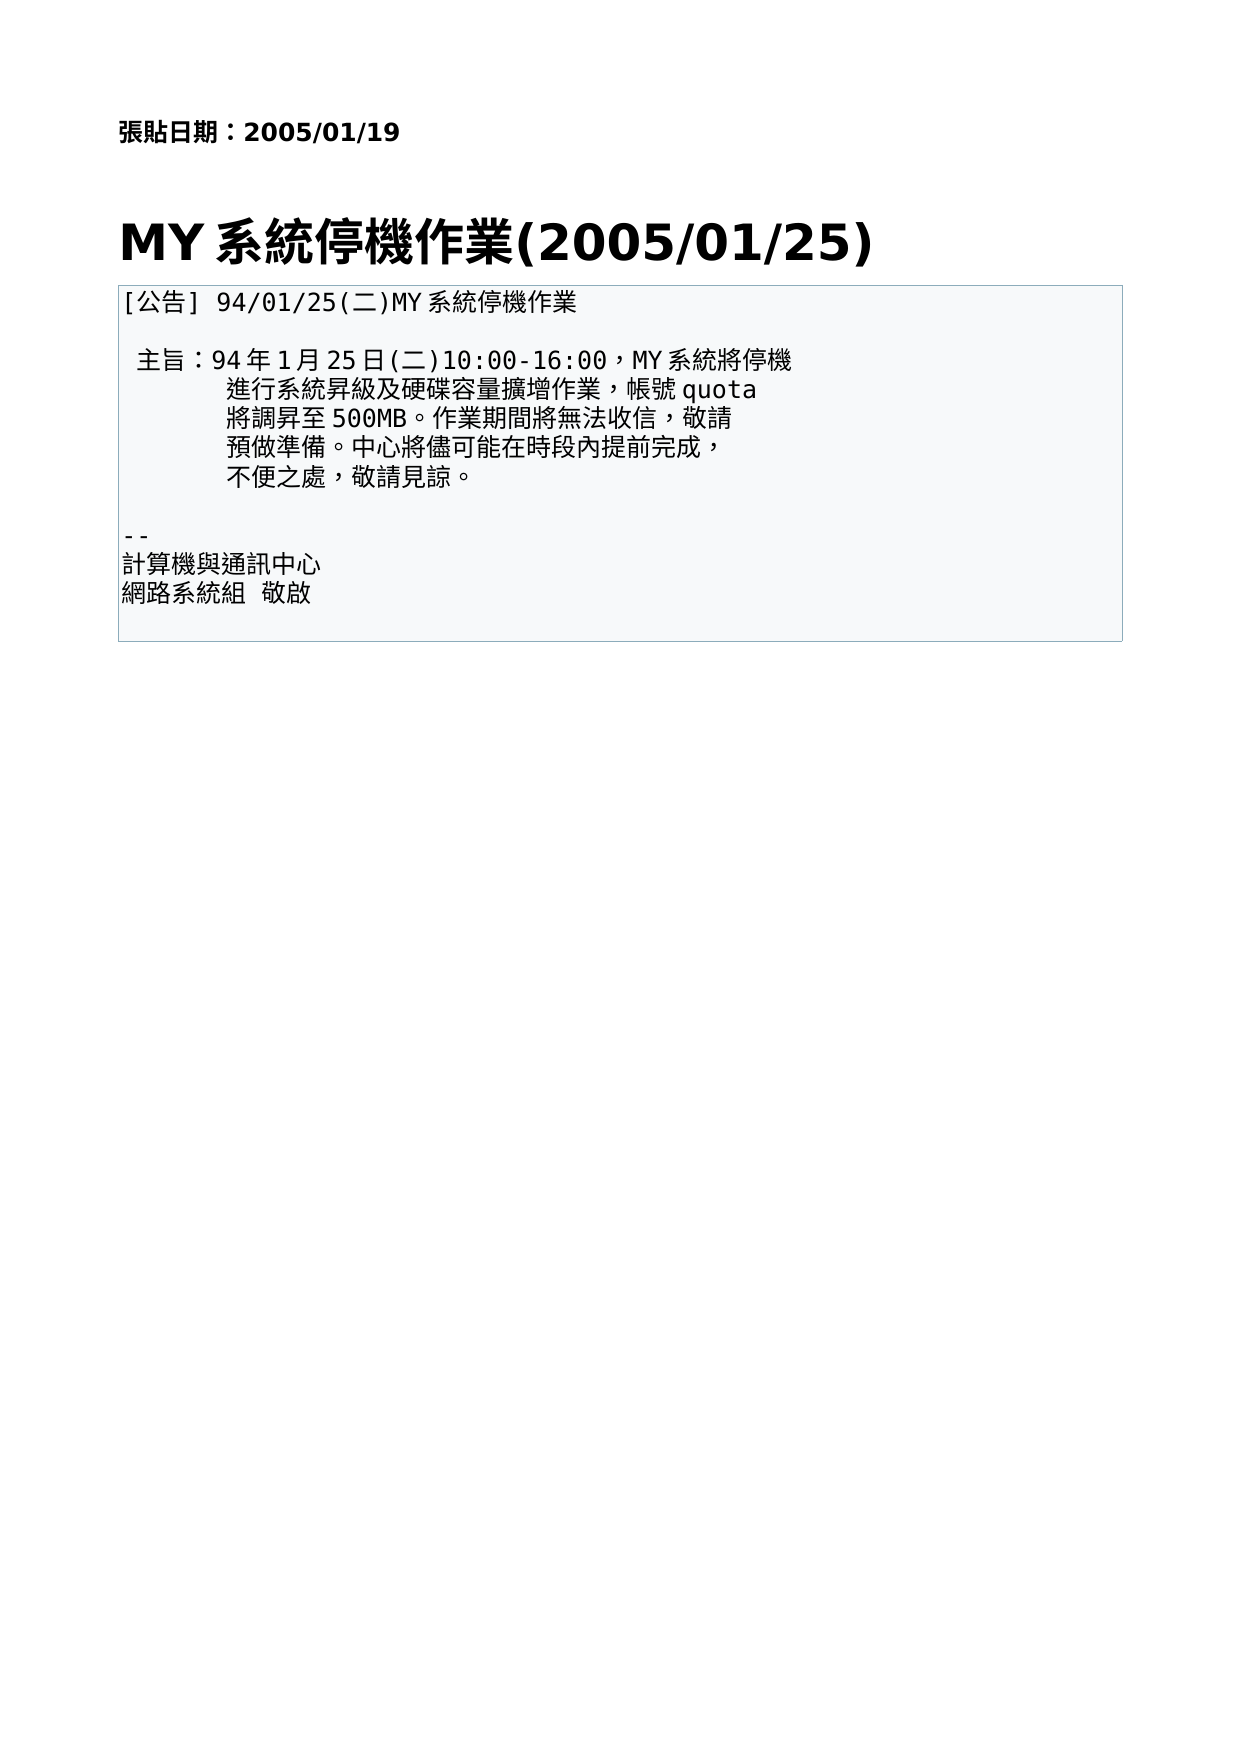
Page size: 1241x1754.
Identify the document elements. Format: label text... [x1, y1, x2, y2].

text [公告] 94/01/25(二)MY系統停機作業 主旨：94年1月25日(二)10:00-16:00，MY系統將停機 進行系統昇級及硬碟容量擴增作業，帳號quota 將調昇至500MB。作業期間將無法收信，敬請 預做準備。中心將儘可能在時段內提前完成， 不便之處，敬請見諒。 -- 計算機與通訊中心 網路系統組 敬啟 [119, 286, 1122, 641]
subtitle MY系統停機作業(2005/01/25) [118, 214, 1122, 272]
text 張貼日期：2005/01/19 [118, 118, 1122, 176]
